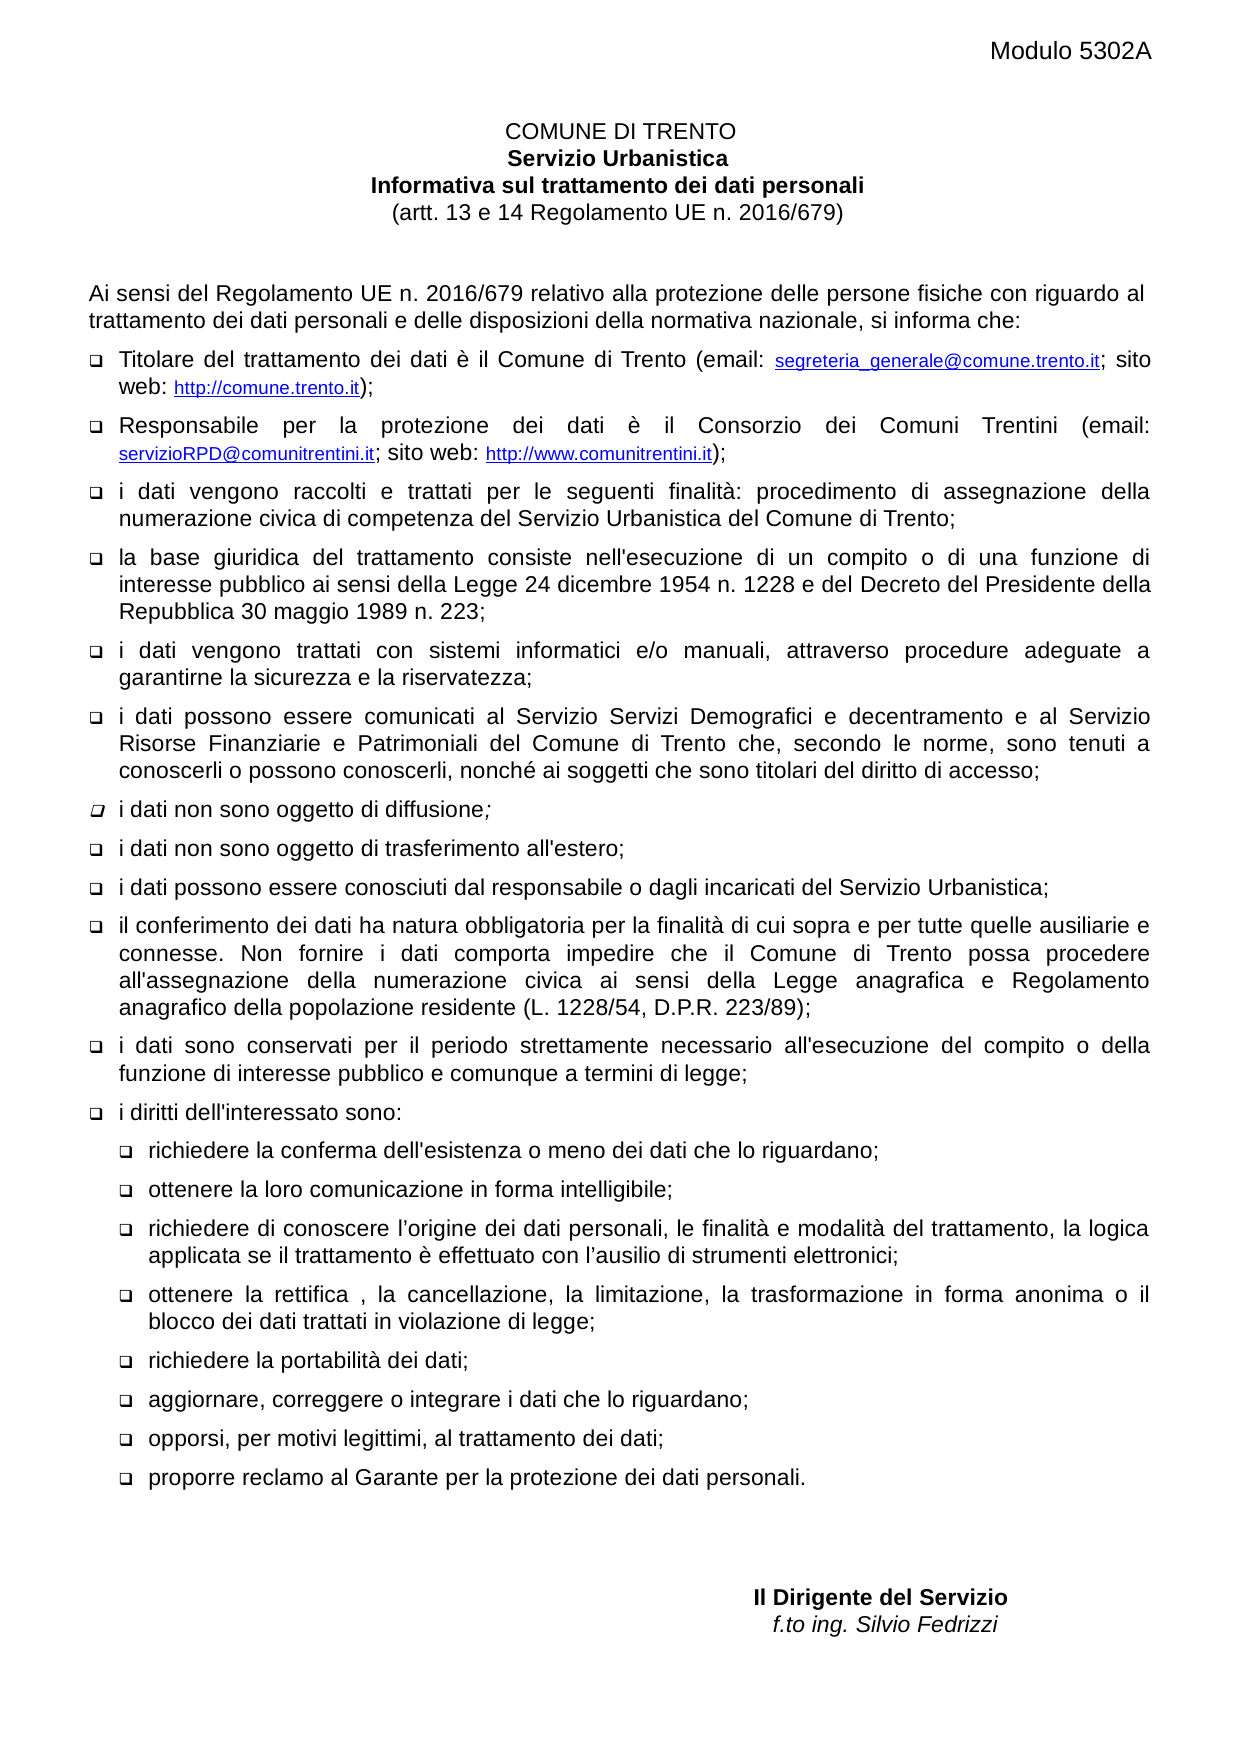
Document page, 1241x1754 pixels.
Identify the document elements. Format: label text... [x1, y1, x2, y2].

list i dati vengono trattati con sistemi informatici e/o manuali, attraverso procedure adeguate a garantirne la sicurezza e la riservatezza; [89, 637, 1152, 691]
list il conferimento dei dati ha natura obbligatoria per la finalità di cui sopra e per tutte quelle ausiliarie e connesse. Non fornire i dati comporta impedire che il Comune di Trento possa procedere all'assegnazione della numerazione civica ai sensi della Legge anagrafica e Regolamento anagrafico della popolazione residente (L. 1228/54, D.P.R. 223/89); [89, 912, 1152, 1021]
list ottenere la rettifica , la cancellazione, la limitazione, la trasformazione in forma anonima o il blocco dei dati trattati in violazione di legge; [118, 1281, 1152, 1335]
list Titolare del trattamento dei dati è il Comune di Trento (email: segreteria_generale@comune.trento.it; sito web: http://comune.trento.it); [89, 346, 1152, 400]
list richiedere la portabilità dei dati; [118, 1347, 1152, 1374]
list i diritti dell'interessato sono: [89, 1098, 1152, 1125]
text (artt. 13 e 14 Regolamento UE n. 2016/679) [89, 199, 1147, 226]
list i dati non sono oggetto di diffusione; [89, 796, 1152, 823]
text Servizio Urbanistica [89, 144, 1147, 172]
list richiedere la conferma dell'esistenza o meno dei dati che lo riguardano; [118, 1137, 1152, 1164]
text COMUNE DI TRENTO [89, 117, 1153, 144]
list i dati non sono oggetto di trasferimento all'estero; [89, 834, 1152, 862]
list ottenere la loro comunicazione in forma intelligibile; [118, 1176, 1152, 1203]
text Ai sensi del Regolamento UE n. 2016/679 relativo alla protezione delle persone fisiche con riguardo al trattamento dei dati personali e delle disposizioni della normativa nazionale, si informa che: [89, 280, 1147, 334]
list i dati sono conservati per il periodo strettamente necessario all'esecuzione del compito o della funzione di interesse pubblico e comunque a termini di legge; [89, 1032, 1152, 1086]
list richiedere di conoscere l’origine dei dati personali, le finalità e modalità del trattamento, la logica applicata se il trattamento è effettuato con l’ausilio di strumenti elettronici; [118, 1215, 1152, 1269]
text Il Dirigente del Servizio [118, 1583, 1152, 1610]
list opporsi, per motivi legittimi, al trattamento dei dati; [118, 1424, 1152, 1451]
list aggiornare, correggere o integrare i dati che lo riguardano; [118, 1386, 1152, 1413]
list proporre reclamo al Garante per la protezione dei dati personali. [118, 1463, 1152, 1490]
text Informativa sul trattamento dei dati personali [89, 172, 1147, 199]
list Responsabile per la protezione dei dati è il Consorzio dei Comuni Trentini (email: servizioRPD@comunitrentini.it; sito web: http://www.comunitrentini.it); [89, 412, 1152, 466]
list i dati possono essere comunicati al Servizio Servizi Demografici e decentramento e al Servizio Risorse Finanziarie e Patrimoniali del Comune di Trento che, secondo le norme, sono tenuti a conoscerli o possono conoscerli, nonché ai soggetti che sono titolari del diritto di accesso; [89, 703, 1152, 784]
list i dati possono essere conosciuti dal responsabile o dagli incaricati del Servizio Urbanistica; [89, 873, 1152, 900]
text f.to ing. Silvio Fedrizzi [118, 1610, 1152, 1637]
list i dati vengono raccolti e trattati per le seguenti finalità: procedimento di assegnazione della numerazione civica di competenza del Servizio Urbanistica del Comune di Trento; [89, 478, 1152, 532]
list la base giuridica del trattamento consiste nell'esecuzione di un compito o di una funzione di interesse pubblico ai sensi della Legge 24 dicembre 1954 n. 1228 e del Decreto del Presidente della Repubblica 30 maggio 1989 n. 223; [89, 544, 1152, 625]
